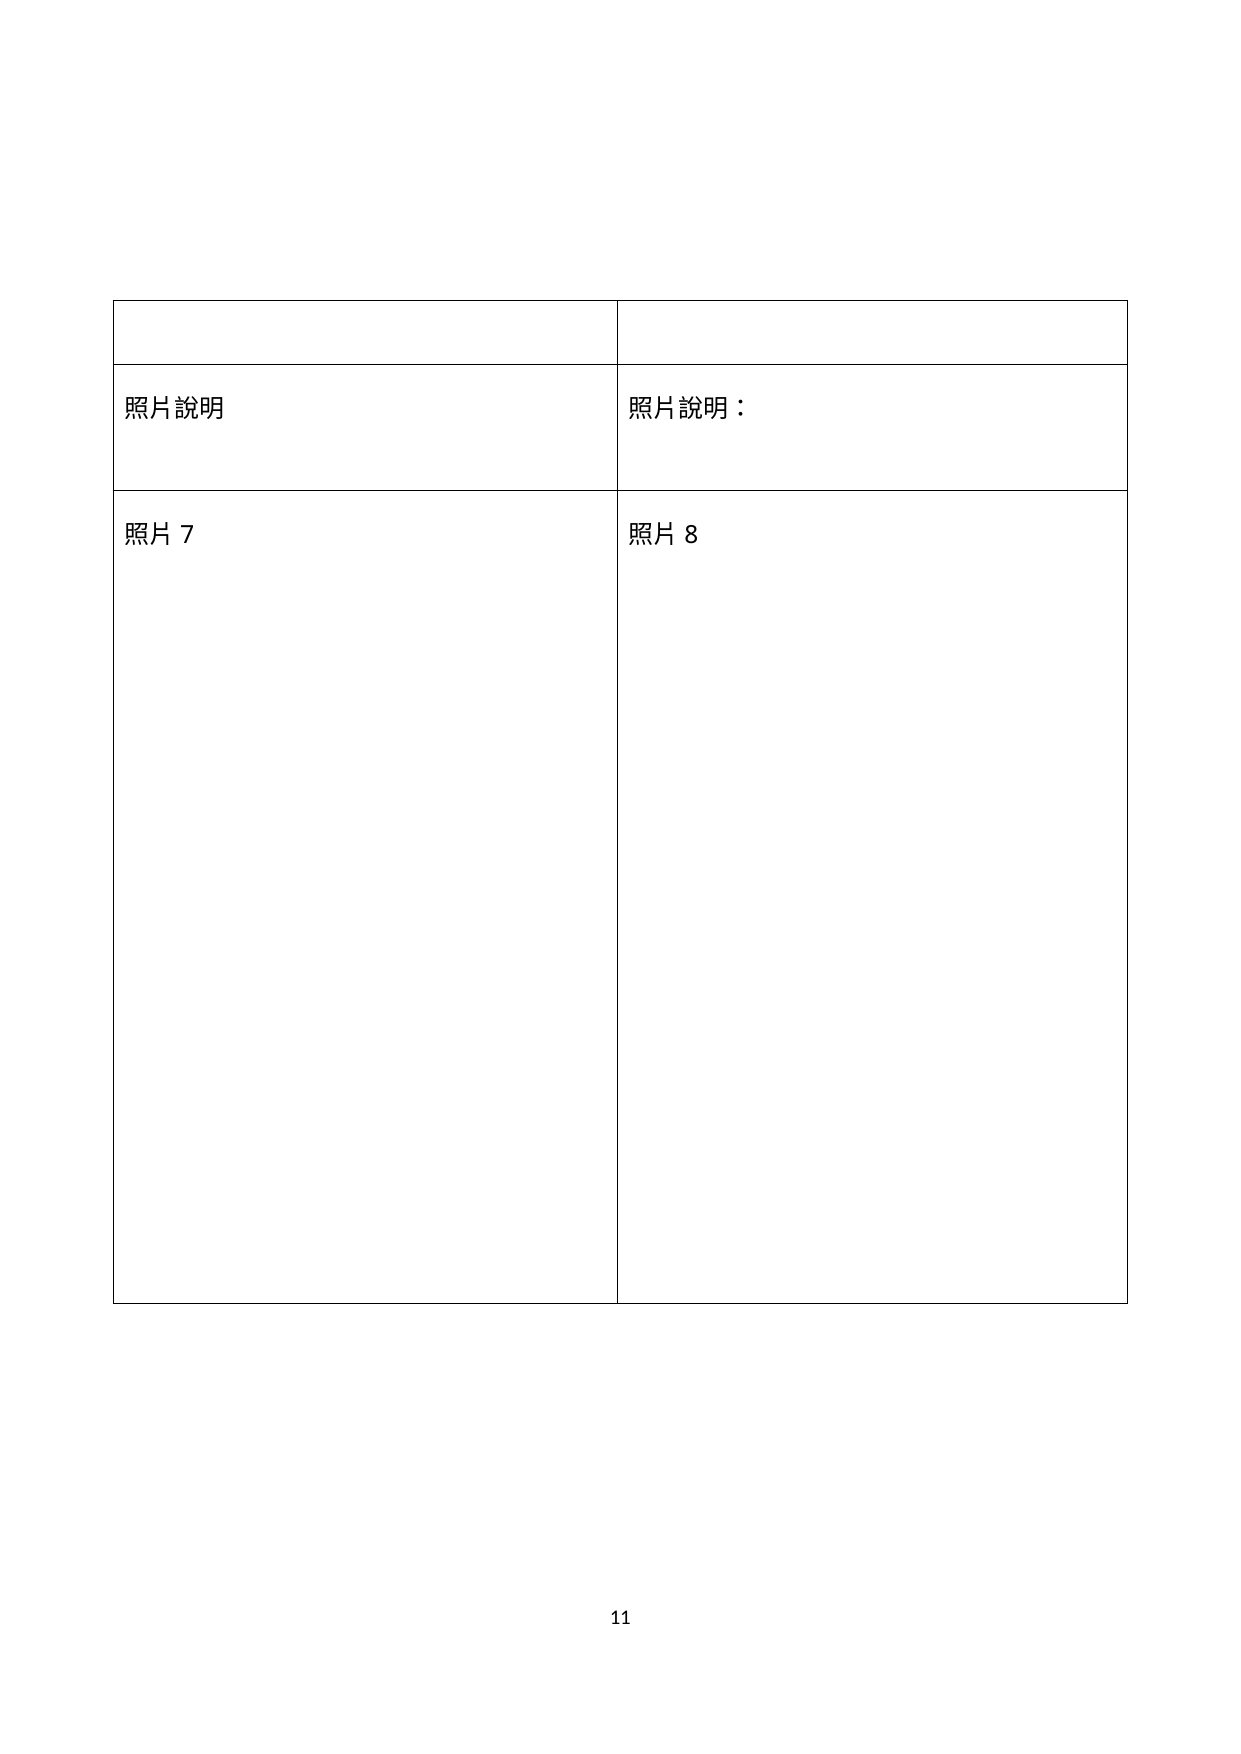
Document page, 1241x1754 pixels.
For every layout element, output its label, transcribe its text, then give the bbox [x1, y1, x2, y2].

table_cell 照片說明： [618, 365, 1127, 490]
table_header [618, 301, 1127, 364]
table_header [114, 301, 617, 364]
table_cell 照片8 [618, 491, 1127, 1303]
table_cell 照片7 [114, 491, 617, 1303]
table_cell 照片說明 [114, 365, 617, 490]
